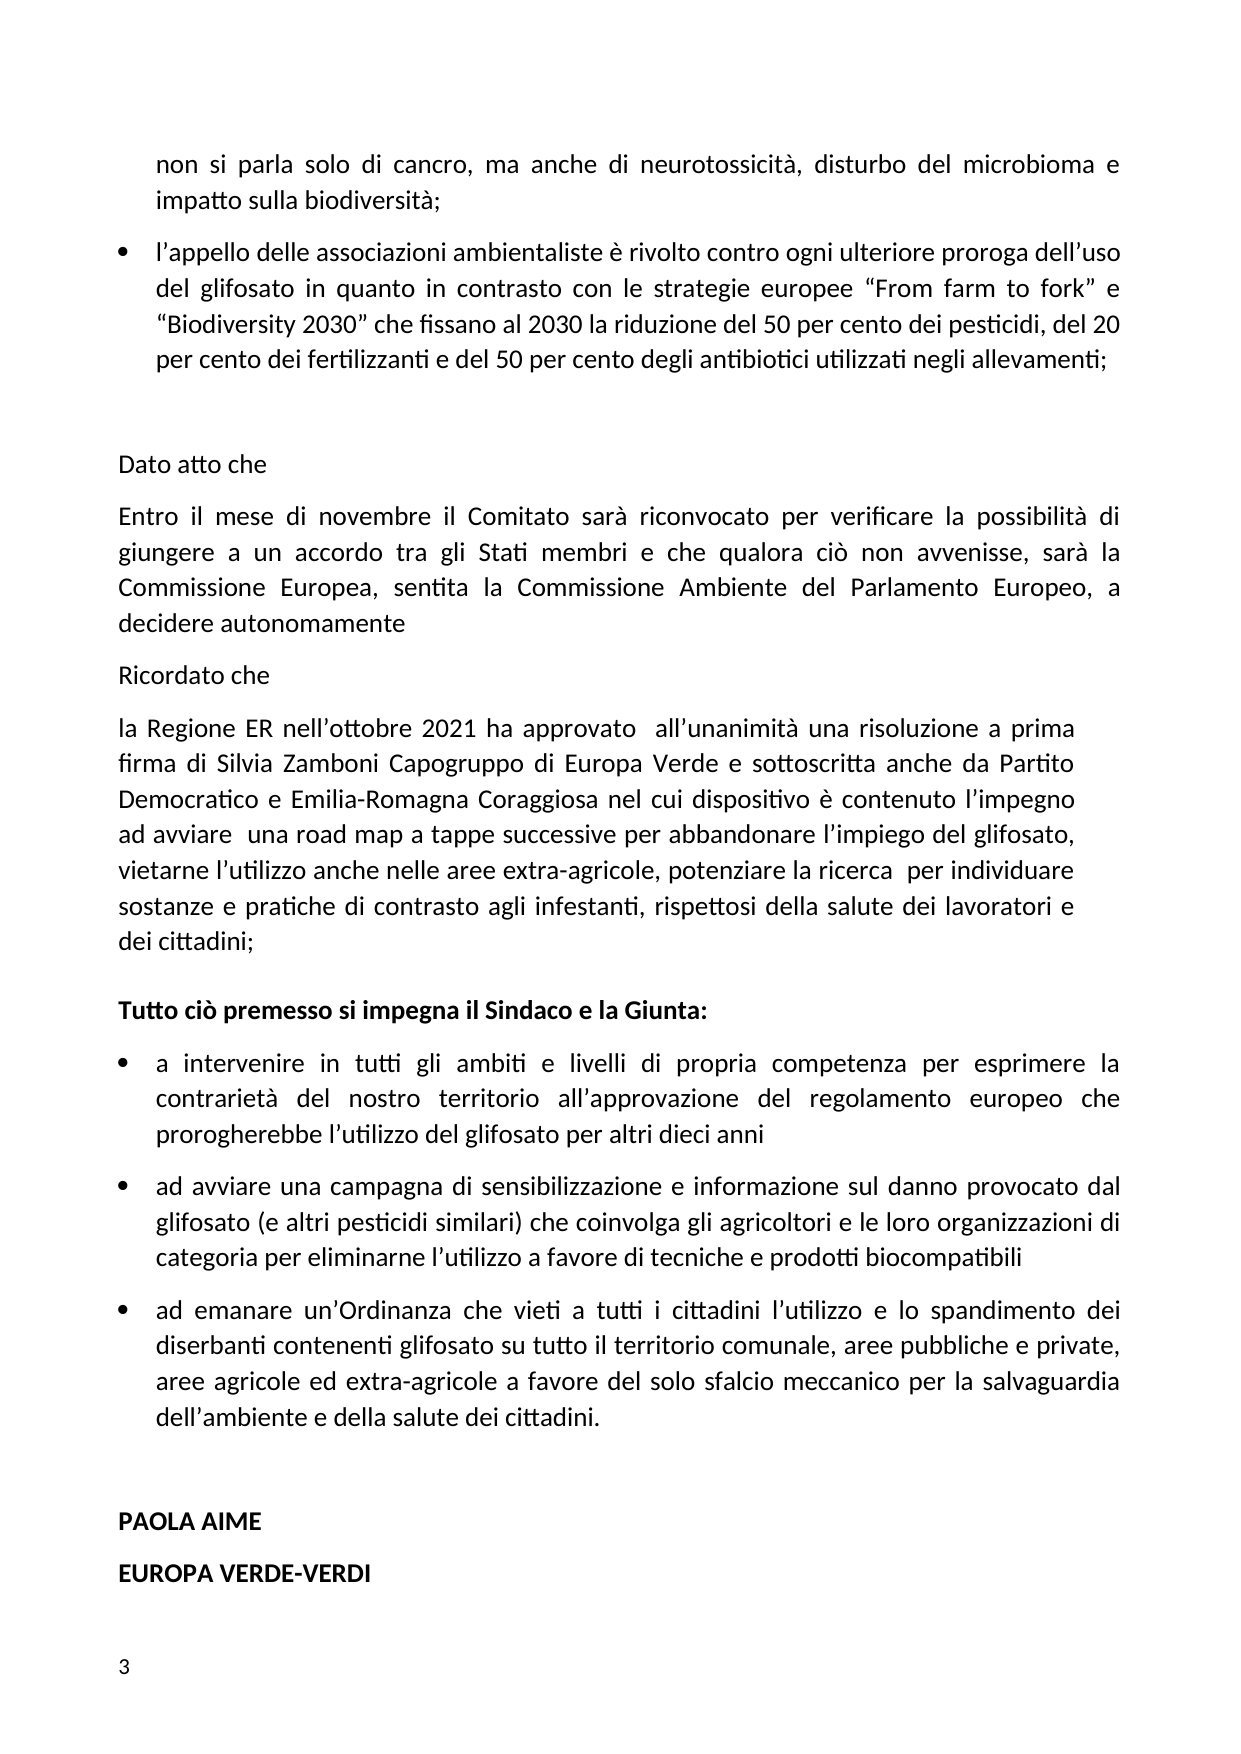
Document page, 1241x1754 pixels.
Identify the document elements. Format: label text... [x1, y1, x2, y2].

list a intervenire in tutti gli ambiti e livelli di propria competenza per esprimere la contrarietà del nostro territorio all’approvazione del regolamento europeo che prorogherebbe l’utilizzo del glifosato per altri dieci anni [118, 1046, 1122, 1150]
text EUROPA VERDE-VERDI [118, 1557, 1122, 1589]
text Entro il mese di novembre il Comitato sarà riconvocato per verificare la possibilità di giungere a un accordo tra gli Stati membri e che qualora ciò non avvenisse, sarà la Commissione Europea, sentita la Commissione Ambiente del Parlamento Europeo, a decidere autonomamente [118, 499, 1122, 639]
list ad avviare una campagna di sensibilizzazione e informazione sul danno provocato dal glifosato (e altri pesticidi similari) che coinvolga gli agricoltori e le loro organizzazioni di categoria per eliminarne l’utilizzo a favore di tecniche e prodotti biocompatibili [118, 1169, 1122, 1273]
text Ricordato che [118, 658, 1122, 691]
list ad emanare un’Ordinanza che vieti a tutti i cittadini l’utilizzo e lo spandimento dei diserbanti contenenti glifosato su tutto il territorio comunale, aree pubbliche e private, aree agricole ed extra-agricole a favore del solo sfalcio meccanico per la salvaguardia dell’ambiente e della salute dei cittadini. [118, 1293, 1122, 1433]
text PAOLA AIME [118, 1504, 1122, 1537]
list l’appello delle associazioni ambientaliste è rivolto contro ogni ulteriore proroga dell’uso del glifosato in quanto in contrasto con le strategie europee “From farm to fork” e “Biodiversity 2030” che fissano al 2030 la riduzione del 50 per cento dei pesticidi, del 20 per cento dei fertilizzanti e del 50 per cento degli antibiotici utilizzati negli allevamenti; [118, 236, 1122, 375]
text Tutto ciò premesso si impegna il Sindaco e la Giunta: [118, 993, 1122, 1026]
text Dato atto che [118, 447, 1122, 480]
text la Regione ER nell’ottobre 2021 ha approvato all’unanimità una risoluzione a prima firma di Silvia Zamboni Capogruppo di Europa Verde e sottoscritta anche da Partito Democratico e Emilia-Romagna Coraggiosa nel cui dispositivo è contenuto l’impegno ad avviare una road map a tappe successive per abbandonare l’impiego del glifosato, vietarne l’utilizzo anche nelle aree extra-agricole, potenziare la ricerca per individuare sostanze e pratiche di contrasto agli infestanti, rispettosi della salute dei lavoratori e dei cittadini; [118, 711, 1122, 980]
list non si parla solo di cancro, ma anche di neurotossicità, disturbo del microbioma e impatto sulla biodiversità; [118, 148, 1122, 216]
